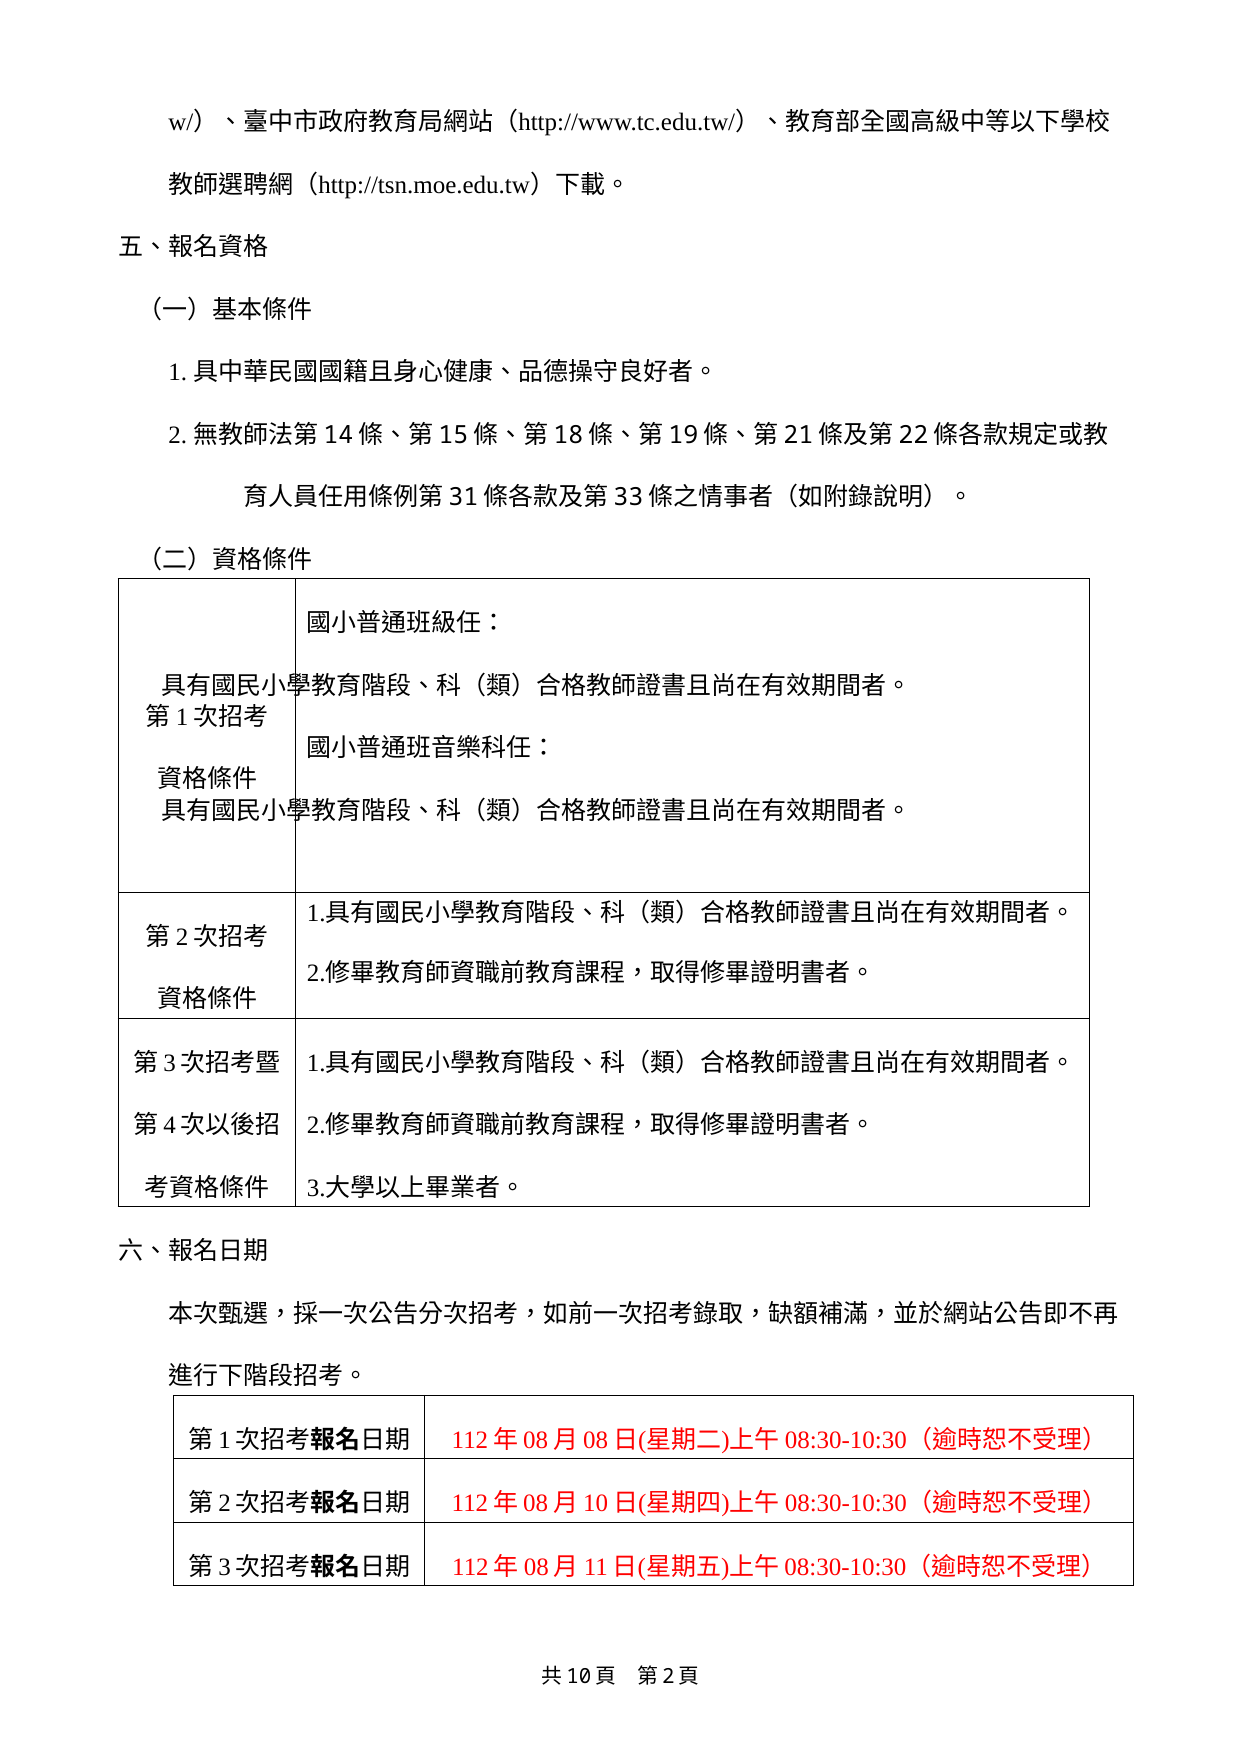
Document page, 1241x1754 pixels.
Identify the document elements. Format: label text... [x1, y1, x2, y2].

table_cell 112年08月10日(星期四)上午08:30-10:30（逾時恕不受理） [425, 1459, 1133, 1522]
text 1. 具中華民國國籍且身心健康、品德操守良好者。 [118, 328, 1122, 391]
table_cell 第3次招考暨 第4次以後招考資格條件 [119, 1019, 295, 1206]
text w/）、臺中市政府教育局網站（http://www.tc.edu.tw/）、教育部全國高級中等以下學校教師選聘網（http://tsn.moe.edu.tw）下載。 [118, 78, 1122, 203]
table_cell 第3次招考報名日期 [174, 1523, 424, 1585]
table_header 第1次招考報名日期 [174, 1396, 424, 1458]
text 六、報名日期 本次甄選，採一次公告分次招考，如前一次招考錄取，缺額補滿，並於網站公告即不再進行下階段招考。 [118, 1207, 1122, 1395]
table_cell 第2次招考 資格條件 [119, 893, 295, 1018]
table_header 第1次招考 資格條件 [119, 579, 295, 892]
text 五、報名資格 [118, 203, 1122, 266]
table_header 112年08月08日(星期二)上午08:30-10:30（逾時恕不受理） [425, 1396, 1133, 1458]
table_cell 1.具有國民小學教育階段、科（類）合格教師證書且尚在有效期間者。 2.修畢教育師資職前教育課程，取得修畢證明書者。 [296, 893, 1089, 1018]
text 2. 無教師法第14條、第15條、第18條、第19條、第21條及第22條各款規定或教育人員任用條例第31條各款及第33條之情事者（如附錄說明）。 [118, 391, 1122, 516]
text （一）基本條件 [118, 266, 1122, 328]
table_header 國小普通班級任： 1.具有國民小學教育階段、科（類）合格教師證書且尚在有效期間者。 國小普通班音樂科任： 1.具有國民小學教育階段、科（類）合格教師證書且尚在有效期間者。 [296, 579, 1089, 892]
table_cell 1.具有國民小學教育階段、科（類）合格教師證書且尚在有效期間者。 2.修畢教育師資職前教育課程，取得修畢證明書者。 3.大學以上畢業者。 [296, 1019, 1089, 1206]
table_cell 112年08月11日(星期五)上午08:30-10:30（逾時恕不受理） [425, 1523, 1133, 1585]
table_cell 第2次招考報名日期 [174, 1459, 424, 1522]
text （二）資格條件 [118, 516, 1122, 578]
